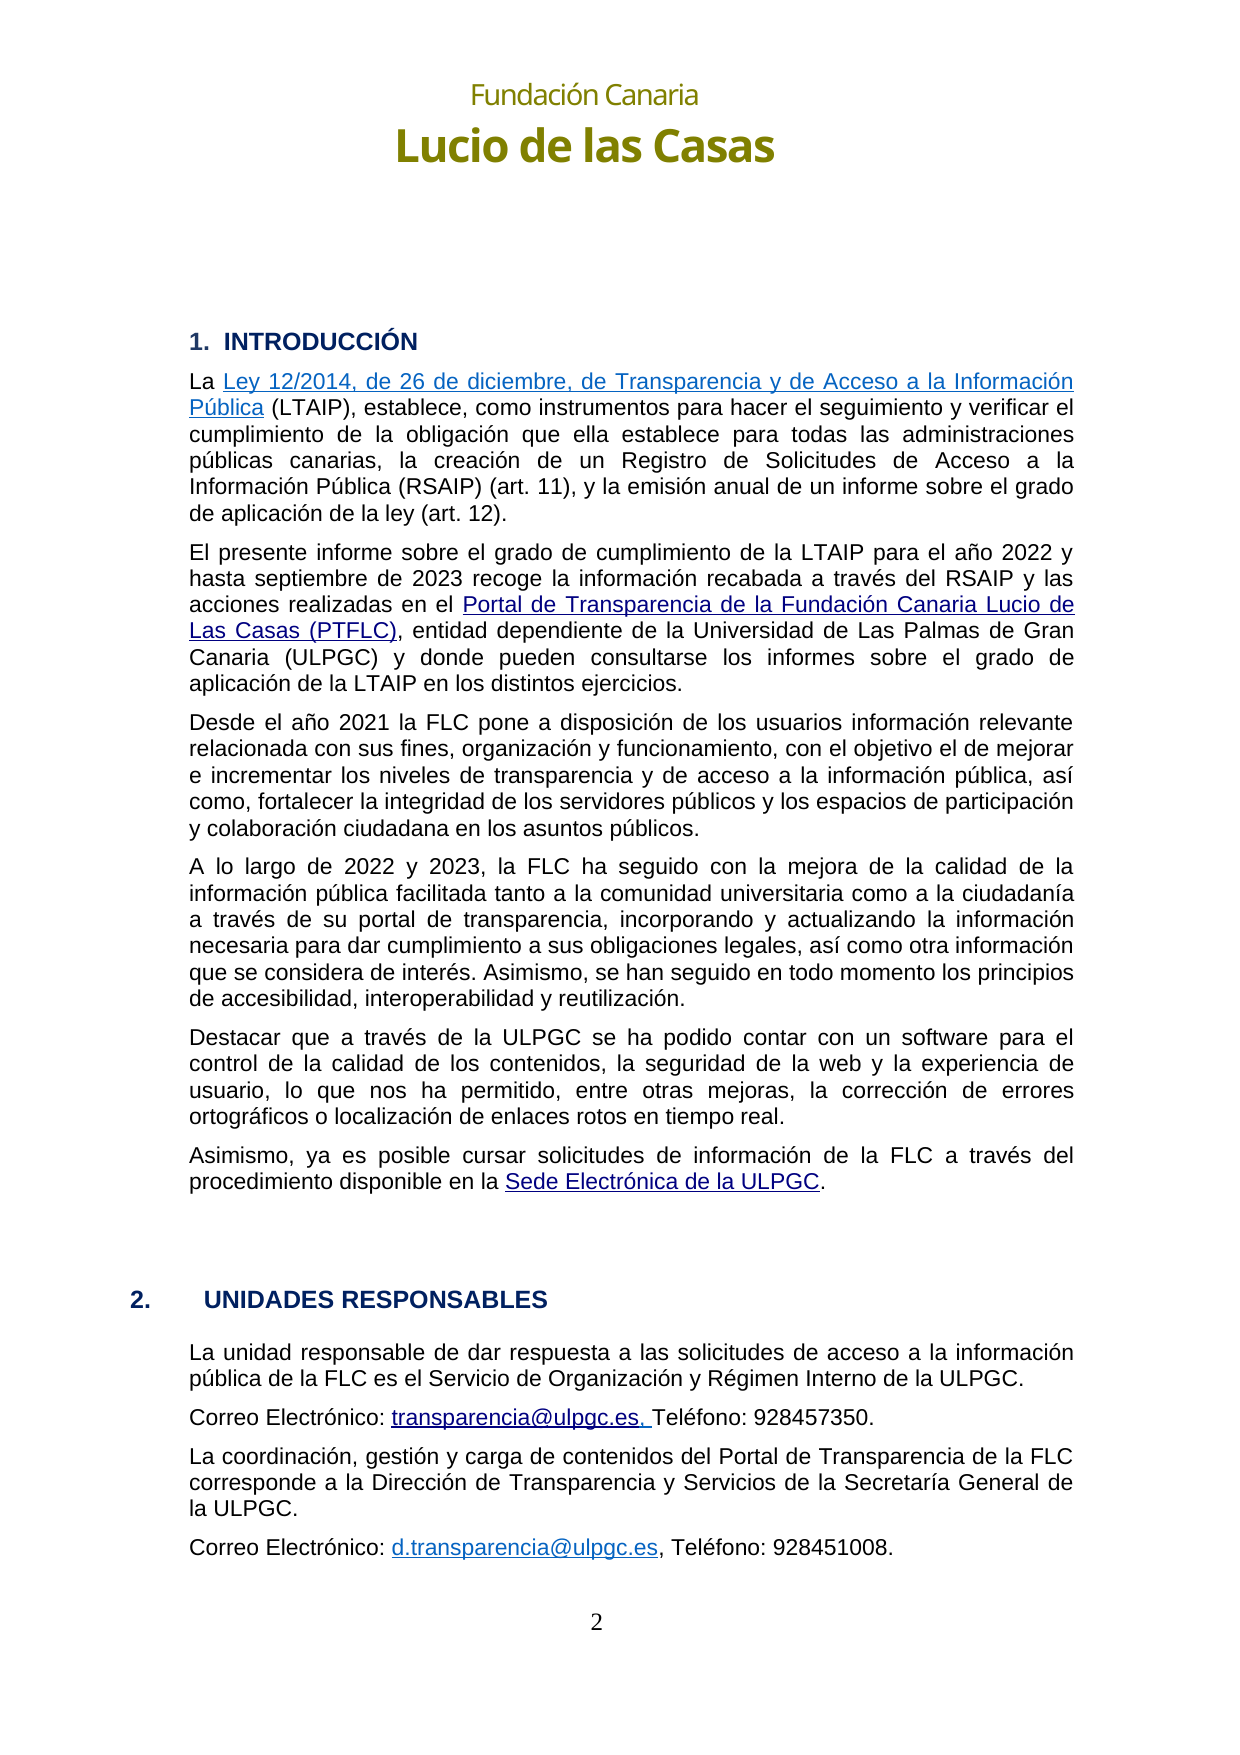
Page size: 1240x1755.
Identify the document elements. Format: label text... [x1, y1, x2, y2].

text La Ley 12/2014, de 26 de diciembre, de Transparencia y de Acceso a la Información Pública (LTAIP), establece, como instrumentos para hacer el seguimiento y verificar el cumplimiento de la obligación que ella establece para todas las administraciones públicas canarias, la creación de un Registro de Solicitudes de Acceso a la Información Pública (RSAIP) (art. 11), y la emisión anual de un informe sobre el grado de aplicación de la ley (art. 12). [189, 368, 1075, 526]
text Correo Electrónico: d.transparencia@ulpgc.es, Teléfono: 928451008. [189, 1534, 1075, 1561]
text A lo largo de 2022 y 2023, la FLC ha seguido con la mejora de la calidad de la información pública facilitada tanto a la comunidad universitaria como a la ciudadanía a través de su portal de transparencia, incorporando y actualizando la información necesaria para dar cumplimiento a sus obligaciones legales, así como otra información que se considera de interés. Asimismo, se han seguido en todo momento los principios de accesibilidad, interoperabilidad y reutilización. [189, 853, 1075, 1011]
text El presente informe sobre el grado de cumplimiento de la LTAIP para el año 2022 y hasta septiembre de 2023 recoge la información recabada a través del RSAIP y las acciones realizadas en el Portal de Transparencia de la Fundación Canaria Lucio de Las Casas (PTFLC), entidad dependiente de la Universidad de Las Palmas de Gran Canaria (ULPGC) y donde pueden consultarse los informes sobre el grado de aplicación de la LTAIP en los distintos ejercicios. [189, 538, 1075, 697]
text La unidad responsable de dar respuesta a las solicitudes de acceso a la información pública de la FLC es el Servicio de Organización y Régimen Interno de la ULPGC. [189, 1338, 1075, 1391]
text Desde el año 2021 la FLC pone a disposición de los usuarios información relevante relacionada con sus fines, organización y funcionamiento, con el objetivo el de mejorar e incrementar los niveles de transparencia y de acceso a la información pública, así como, fortalecer la integridad de los servidores públicos y los espacios de participación y colaboración ciudadana en los asuntos públicos. [189, 709, 1075, 841]
text Destacar que a través de la ULPGC se ha podido contar con un software para el control de la calidad de los contenidos, la seguridad de la web y la experiencia de usuario, lo que nos ha permitido, entre otras mejoras, la corrección de errores ortográficos o localización de enlaces rotos en tiempo real. [189, 1024, 1075, 1129]
text La coordinación, gestión y carga de contenidos del Portal de Transparencia de la FLC corresponde a la Dirección de Transparencia y Servicios de la Secretaría General de la ULPGC. [189, 1443, 1075, 1522]
text Asimismo, ya es posible cursar solicitudes de información de la FLC a través del procedimiento disponible en la Sede Electrónica de la ULPGC. [189, 1142, 1075, 1194]
list UNIDADES RESPONSABLES [130, 1285, 1075, 1313]
text 1. INTRODUCCIÓN [189, 327, 1075, 355]
text Correo Electrónico: transparencia@ulpgc.es, Teléfono: 928457350. [189, 1404, 1075, 1430]
